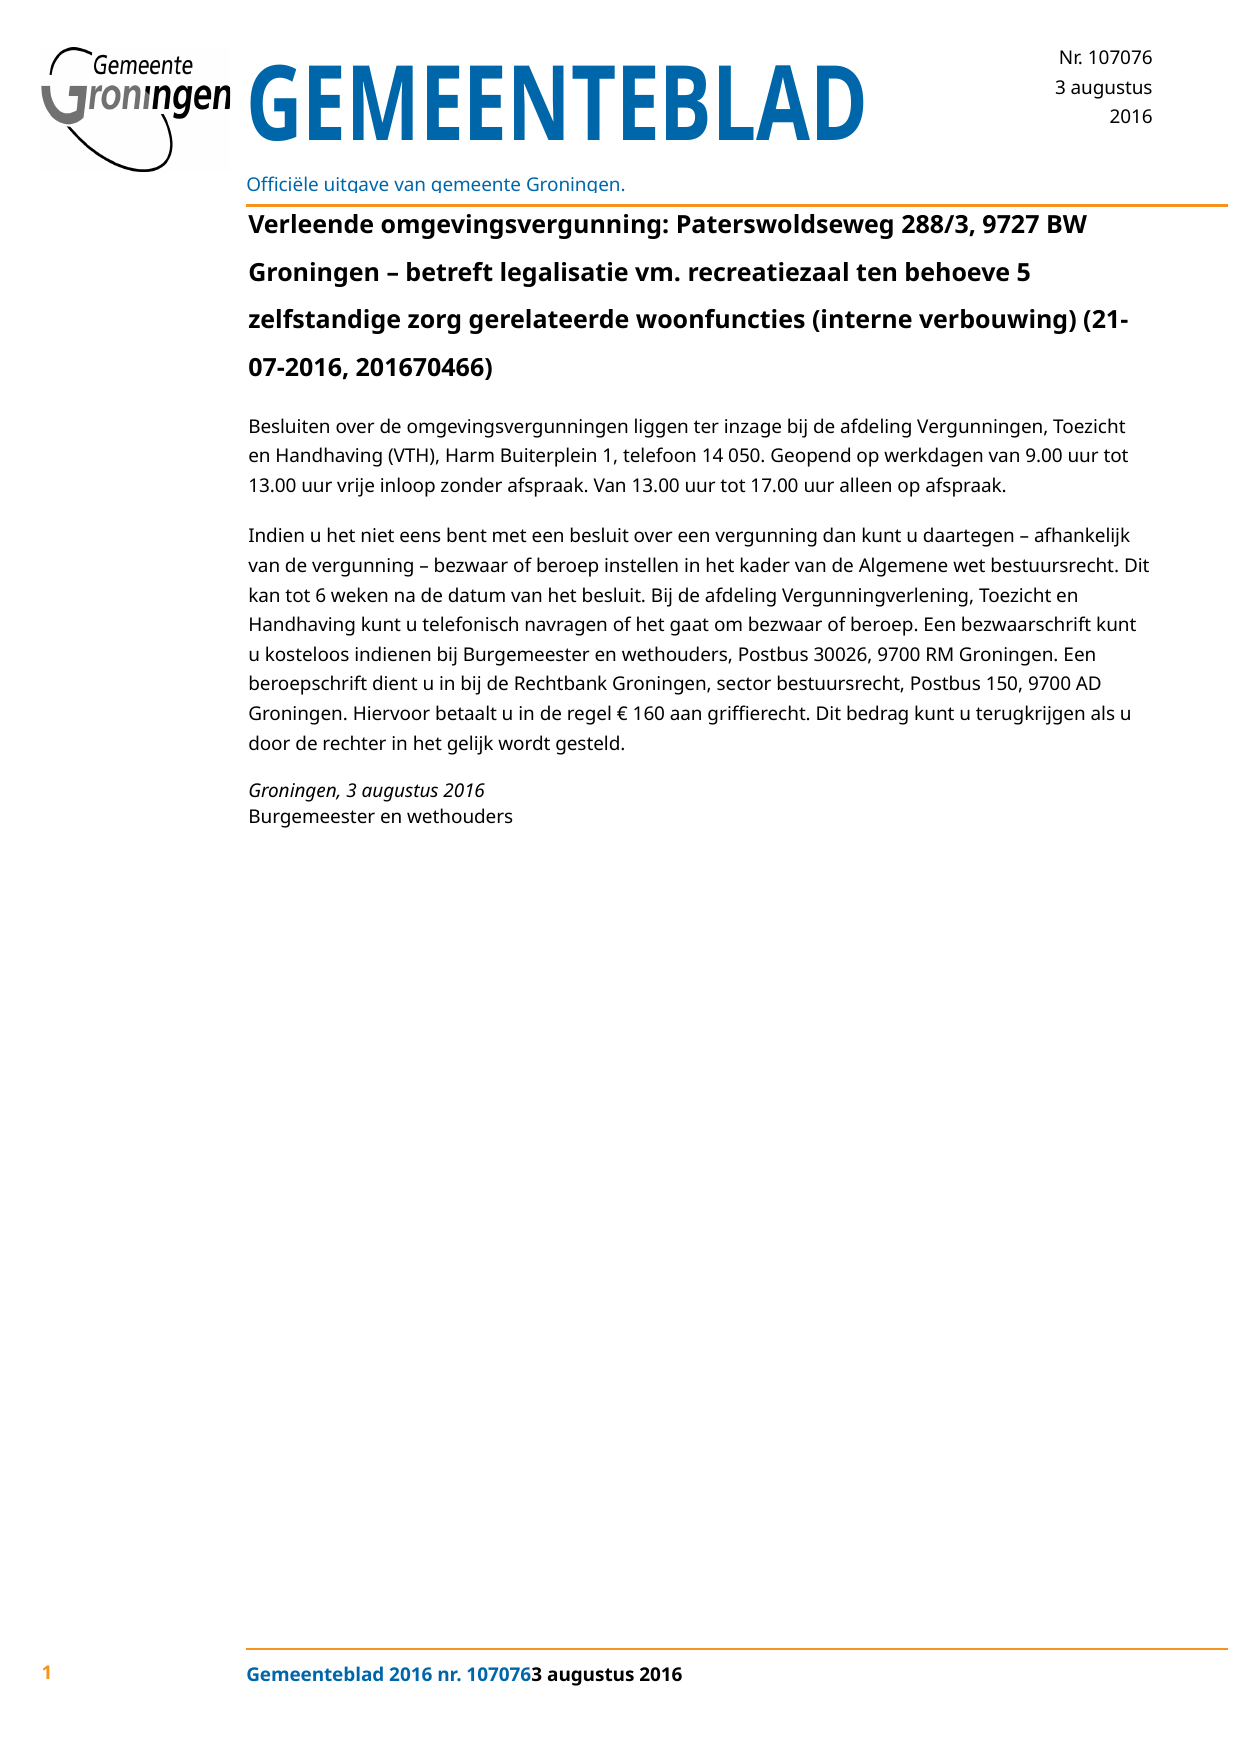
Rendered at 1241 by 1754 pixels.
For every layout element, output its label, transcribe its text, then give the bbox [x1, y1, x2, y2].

text Indien u het niet eens bent met een besluit over een vergunning dan kunt u daartegen – afhankelijk van de vergunning – bezwaar of beroep instellen in het kader van de Algemene wet bestuursrecht. Dit kan tot 6 weken na de datum van het besluit. Bij de afdeling Vergunningverlening, Toezicht en Handhaving kunt u telefonisch navragen of het gaat om bezwaar of beroep. Een bezwaarschrift kunt u kosteloos indienen bij Burgemeester en wethouders, Postbus 30026, 9700 RM Groningen. Een beroepschrift dient u in bij de Rechtbank Groningen, sector bestuursrecht, Postbus 150, 9700 AD Groningen. Hiervoor betaalt u in de regel € 160 aan griffierecht. Dit bedrag kunt u terugkrijgen als u door de rechter in het gelijk wordt gesteld. [248, 523, 1152, 756]
text Verleende omgevingsvergunning: Paterswoldseweg 288/3, 9727 BW Groningen – betreft legalisatie vm. recreatiezaal ten behoeve 5 zelfstandige zorg gerelateerde woonfuncties (interne verbouwing) (21-07-2016, 201670466) [248, 207, 1152, 384]
text Besluiten over de omgevingsvergunningen liggen ter inzage bij de afdeling Vergunningen, Toezicht en Handhaving (VTH), Harm Buiterplein 1, telefoon 14 050. Geopend op werkdagen van 9.00 uur tot 13.00 uur vrije inloop zonder afspraak. Van 13.00 uur tot 17.00 uur alleen op afspraak. [248, 413, 1152, 498]
text Burgemeester en wethouders [248, 803, 1152, 829]
picture [41, 47, 231, 172]
text Groningen, 3 augustus 2016 [248, 778, 1152, 803]
